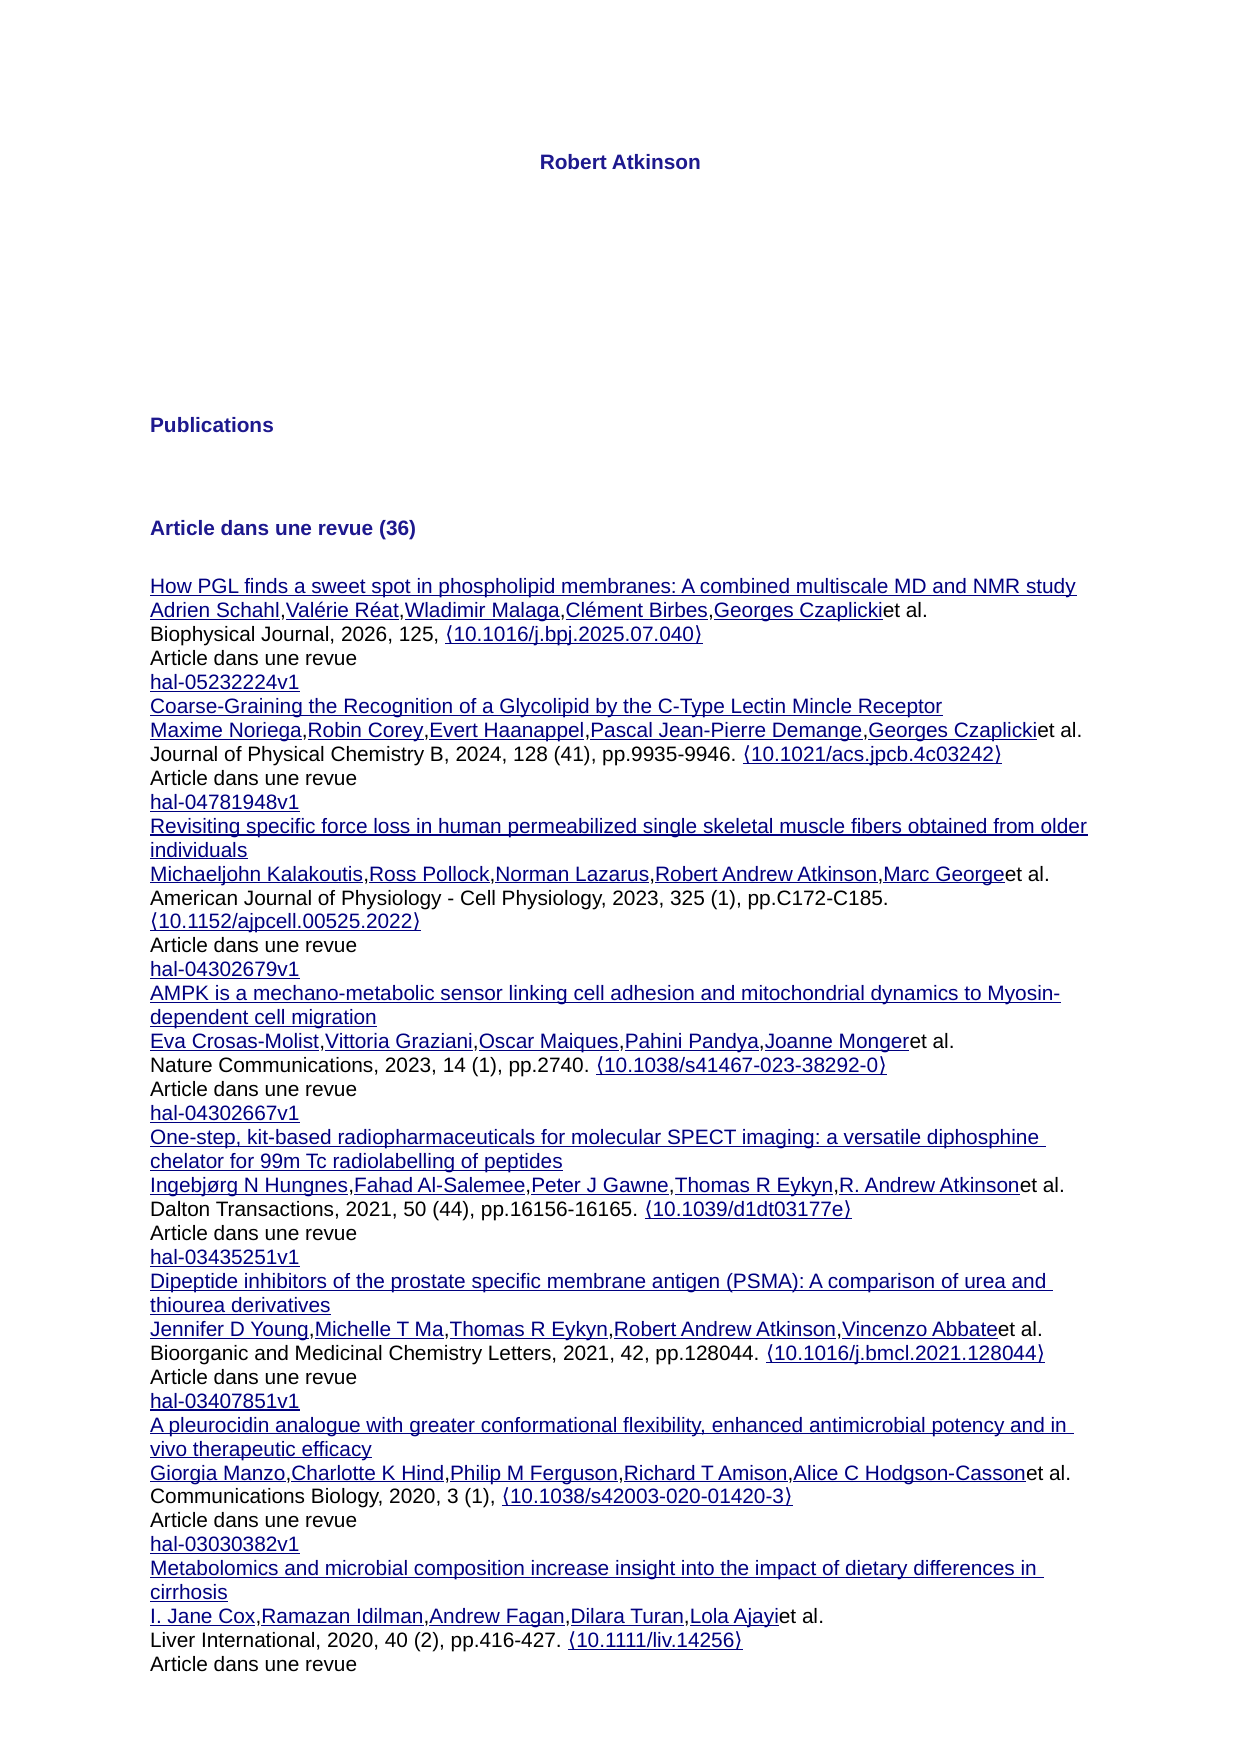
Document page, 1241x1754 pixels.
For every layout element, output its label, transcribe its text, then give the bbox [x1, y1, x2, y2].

subtitle Article dans une revue (36) [150, 516, 1090, 539]
table_cell Coarse-Graining the Recognition of a Glycolipid by the C-Type Lectin Mincle Receptor Maxime Noriega,Robin Corey,Evert Haanappel,Pascal Jean-Pierre Demange,Georges Czaplickiet al. Journal of Physical Chemistry B, 2024, 128 (41), pp.9935-9946. ⟨10.1021/acs.jpcb.4c03242⟩ Article dans une revue hal-04781948v1 [150, 694, 1090, 813]
table_header How PGL finds a sweet spot in phospholipid membranes: A combined multiscale MD and NMR study Adrien Schahl,Valérie Réat,Wladimir Malaga,Clément Birbes,Georges Czaplickiet al. Biophysical Journal, 2026, 125, ⟨10.1016/j.bpj.2025.07.040⟩ Article dans une revue hal-05232224v1 [150, 574, 1090, 694]
table_cell Dipeptide inhibitors of the prostate specific membrane antigen (PSMA): A comparison of urea and thiourea derivatives Jennifer D Young,Michelle T Ma,Thomas R Eykyn,Robert Andrew Atkinson,Vincenzo Abbateet al. Bioorganic and Medicinal Chemistry Letters, 2021, 42, pp.128044. ⟨10.1016/j.bmcl.2021.128044⟩ Article dans une revue hal-03407851v1 [150, 1269, 1090, 1412]
table_cell Metabolomics and microbial composition increase insight into the impact of dietary differences in cirrhosis I. Jane Cox,Ramazan Idilman,Andrew Fagan,Dilara Turan,Lola Ajayiet al. Liver International, 2020, 40 (2), pp.416-427. ⟨10.1111/liv.14256⟩ Article dans une revue [150, 1556, 1090, 1676]
subtitle Robert Atkinson [150, 150, 1090, 174]
subtitle Publications [150, 412, 1090, 436]
table_cell One-step, kit-based radiopharmaceuticals for molecular SPECT imaging: a versatile diphosphine chelator for 99m Tc radiolabelling of peptides Ingebjørg N Hungnes,Fahad Al-Salemee,Peter J Gawne,Thomas R Eykyn,R. Andrew Atkinsonet al. Dalton Transactions, 2021, 50 (44), pp.16156-16165. ⟨10.1039/d1dt03177e⟩ Article dans une revue hal-03435251v1 [150, 1125, 1090, 1269]
table_cell Revisiting specific force loss in human permeabilized single skeletal muscle fibers obtained from older individuals Michaeljohn Kalakoutis,Ross Pollock,Norman Lazarus,Robert Andrew Atkinson,Marc Georgeet al. American Journal of Physiology - Cell Physiology, 2023, 325 (1), pp.C172-C185. ⟨10.1152/ajpcell.00525.2022⟩ Article dans une revue hal-04302679v1 [150, 814, 1090, 981]
table_cell AMPK is a mechano-metabolic sensor linking cell adhesion and mitochondrial dynamics to Myosin-dependent cell migration Eva Crosas-Molist,Vittoria Graziani,Oscar Maiques,Pahini Pandya,Joanne Mongeret al. Nature Communications, 2023, 14 (1), pp.2740. ⟨10.1038/s41467-023-38292-0⟩ Article dans une revue hal-04302667v1 [150, 981, 1090, 1125]
table_cell A pleurocidin analogue with greater conformational flexibility, enhanced antimicrobial potency and in vivo therapeutic efficacy Giorgia Manzo,Charlotte K Hind,Philip M Ferguson,Richard T Amison,Alice C Hodgson-Cassonet al. Communications Biology, 2020, 3 (1), ⟨10.1038/s42003-020-01420-3⟩ Article dans une revue hal-03030382v1 [150, 1413, 1090, 1556]
